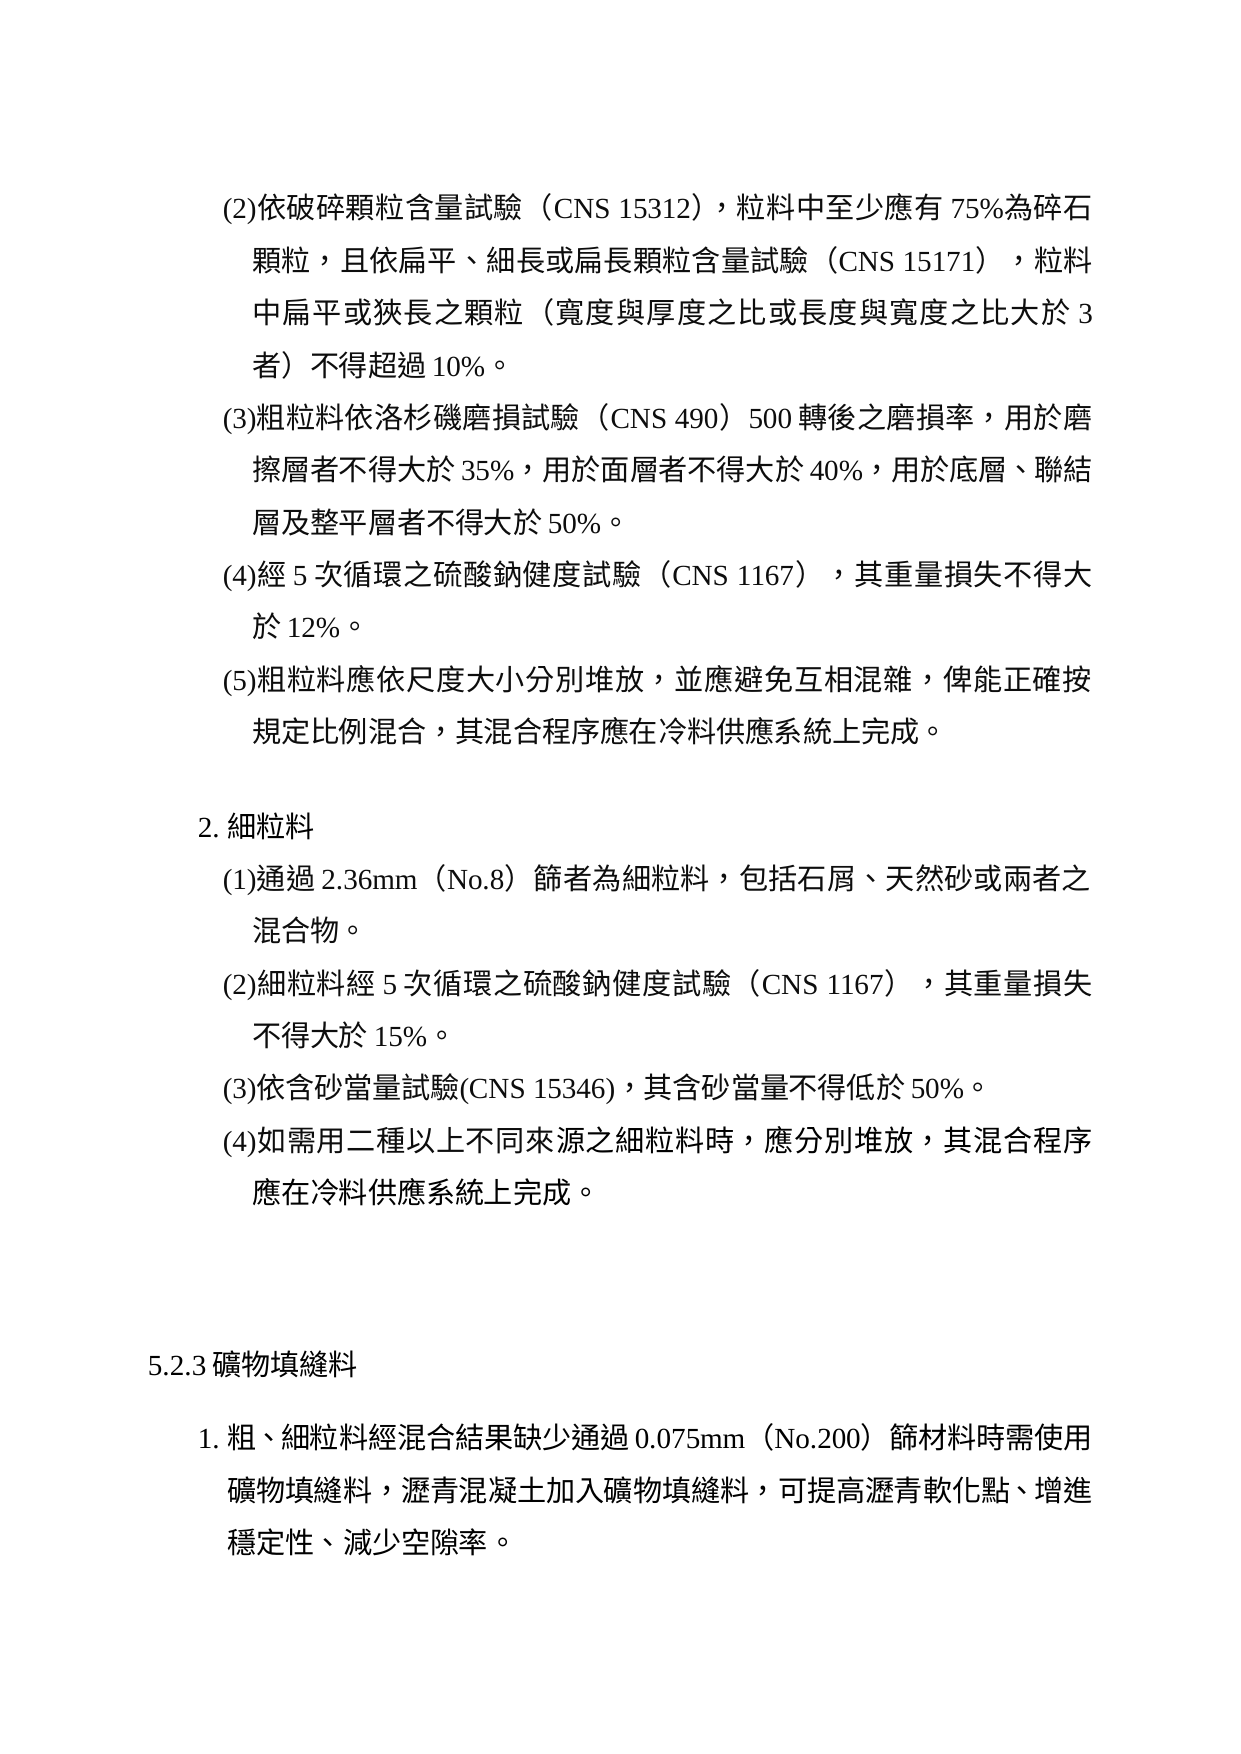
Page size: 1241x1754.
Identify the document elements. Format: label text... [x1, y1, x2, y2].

text (3)粗粒料依洛杉磯磨損試驗（CNS 490）500轉後之磨損率，用於磨擦層者不得大於35%，用於面層者不得大於40%，用於底層、聯結層及整平層者不得大於50%。 [223, 395, 1092, 542]
text (4)經5次循環之硫酸鈉健度試驗（CNS 1167），其重量損失不得大於12%。 [223, 552, 1092, 646]
text (1)通過2.36mm（No.8）篩者為細粒料，包括石屑、天然砂或兩者之混合物。 [223, 856, 1092, 950]
text (4)如需用二種以上不同來源之細粒料時，應分別堆放，其混合程序應在冷料供應系統上完成。 [223, 1118, 1092, 1212]
text (2)依破碎顆粒含量試驗（CNS 15312），粒料中至少應有75%為碎石顆粒，且依扁平、細長或扁長顆粒含量試驗（CNS 15171），粒料中扁平或狹長之顆粒（寬度與厚度之比或長度與寬度之比大於3者）不得超過10%。 [223, 185, 1092, 384]
text (5)粗粒料應依尺度大小分別堆放，並應避免互相混雜，俾能正確按規定比例混合，其混合程序應在冷料供應系統上完成。 [223, 657, 1092, 751]
text (3)依含砂當量試驗(CNS 15346)，其含砂當量不得低於50%。 [223, 1065, 1092, 1107]
text (2)細粒料經5次循環之硫酸鈉健度試驗（CNS 1167），其重量損失不得大於15%。 [223, 961, 1092, 1055]
subtitle 5.2.3礦物填縫料 [148, 1342, 1092, 1384]
text 2. 細粒料 [198, 803, 1092, 845]
text 1. 粗、細粒料經混合結果缺少通過0.075mm（No.200）篩材料時需使用礦物填縫料，瀝青混凝土加入礦物填縫料，可提高瀝青軟化點、增進穩定性、減少空隙率。 [198, 1415, 1092, 1562]
